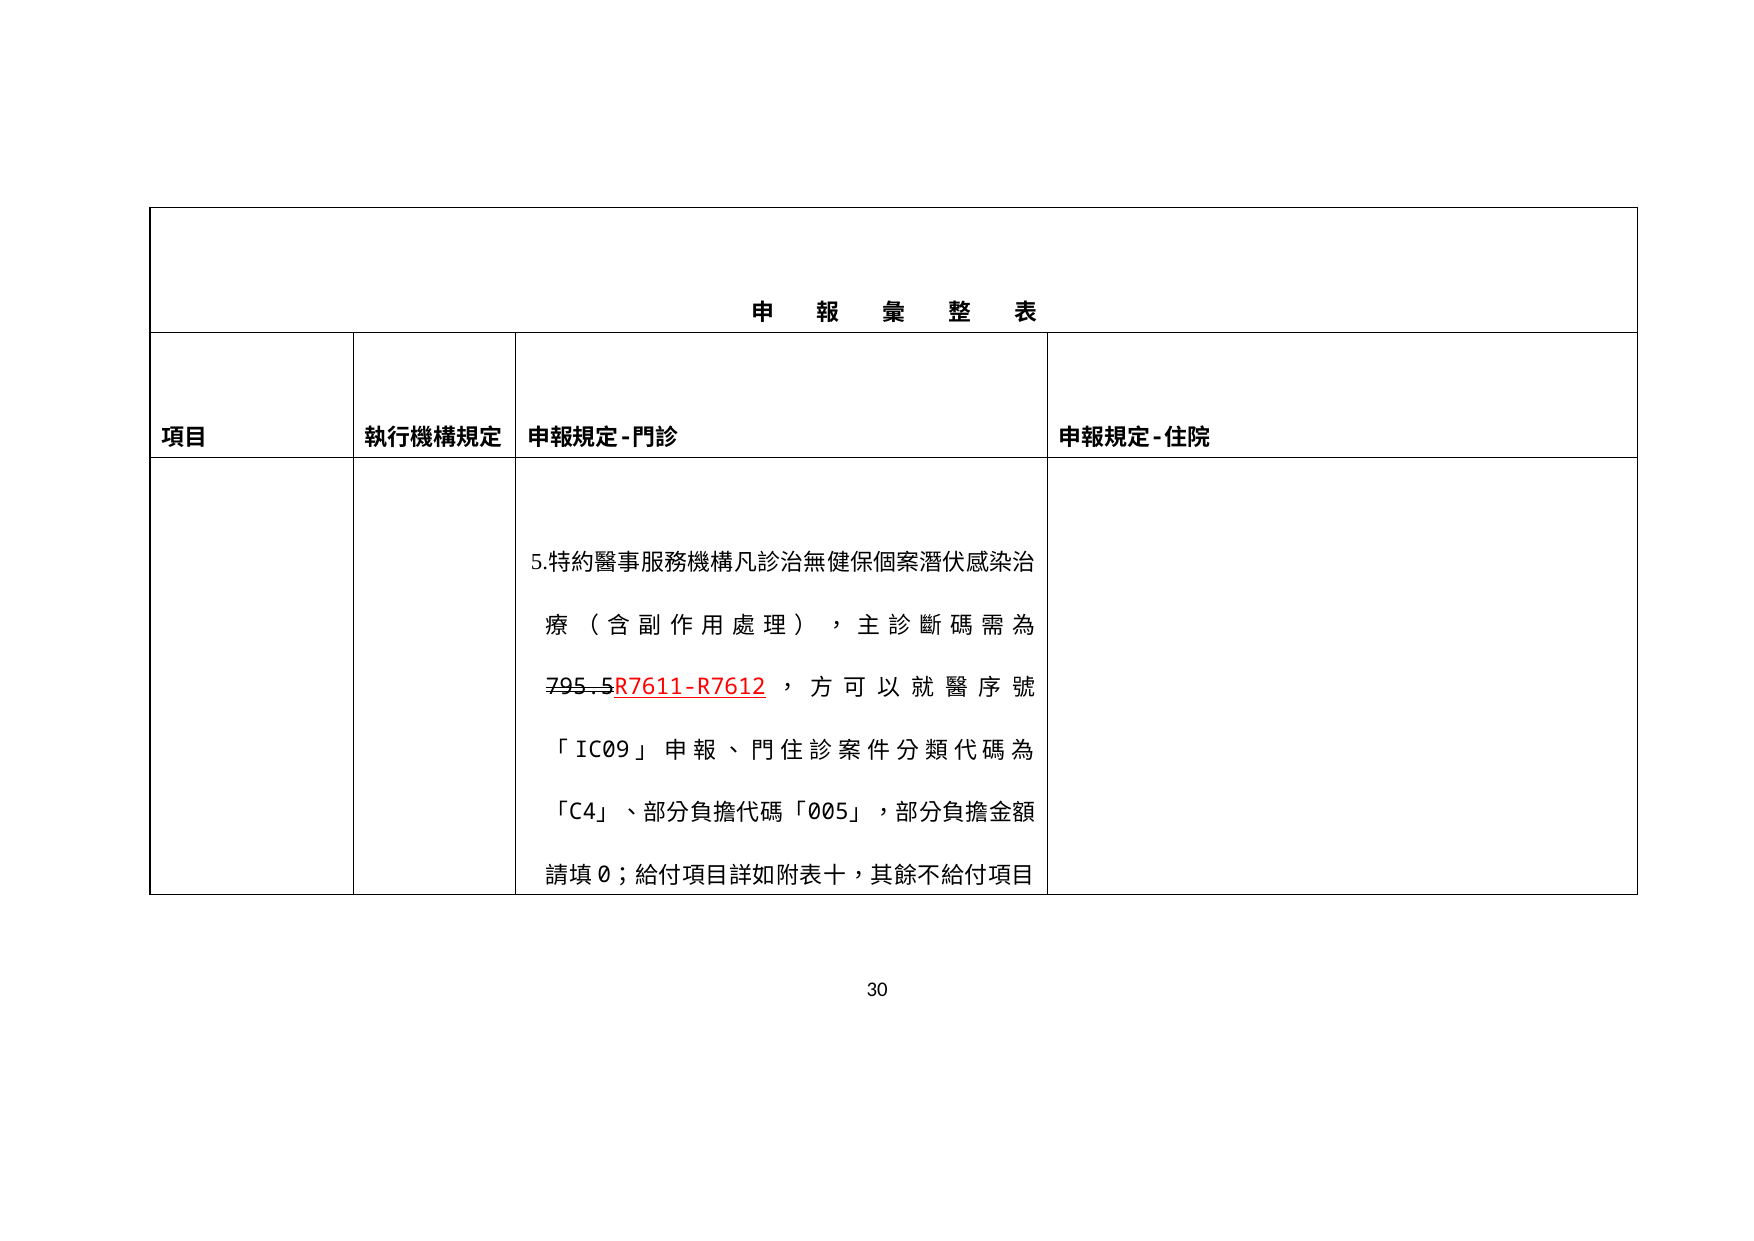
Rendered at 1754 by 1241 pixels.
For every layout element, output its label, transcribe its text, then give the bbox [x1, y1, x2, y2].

table_cell 項目 [151, 333, 353, 457]
table_cell [151, 458, 353, 894]
table_cell [354, 458, 515, 894]
table_header 申報彙整表 [151, 208, 1637, 332]
table_cell [1048, 458, 1637, 894]
table_cell 5.特約醫事服務機構凡診治無健保個案潛伏感染治療（含副作用處理），主診斷碼需為795.5R7611-R7612，方可以就醫序號「IC09」申報、門住診案件分類代碼為「C4」、部分負擔代碼「005」，部分負擔金額請填0；給付項目詳如附表十，其餘不給付項目 [516, 458, 1047, 894]
table_cell 申報規定-住院 [1048, 333, 1637, 457]
table_cell 執行機構規定 [354, 333, 515, 457]
table_cell 申報規定-門診 [516, 333, 1047, 457]
